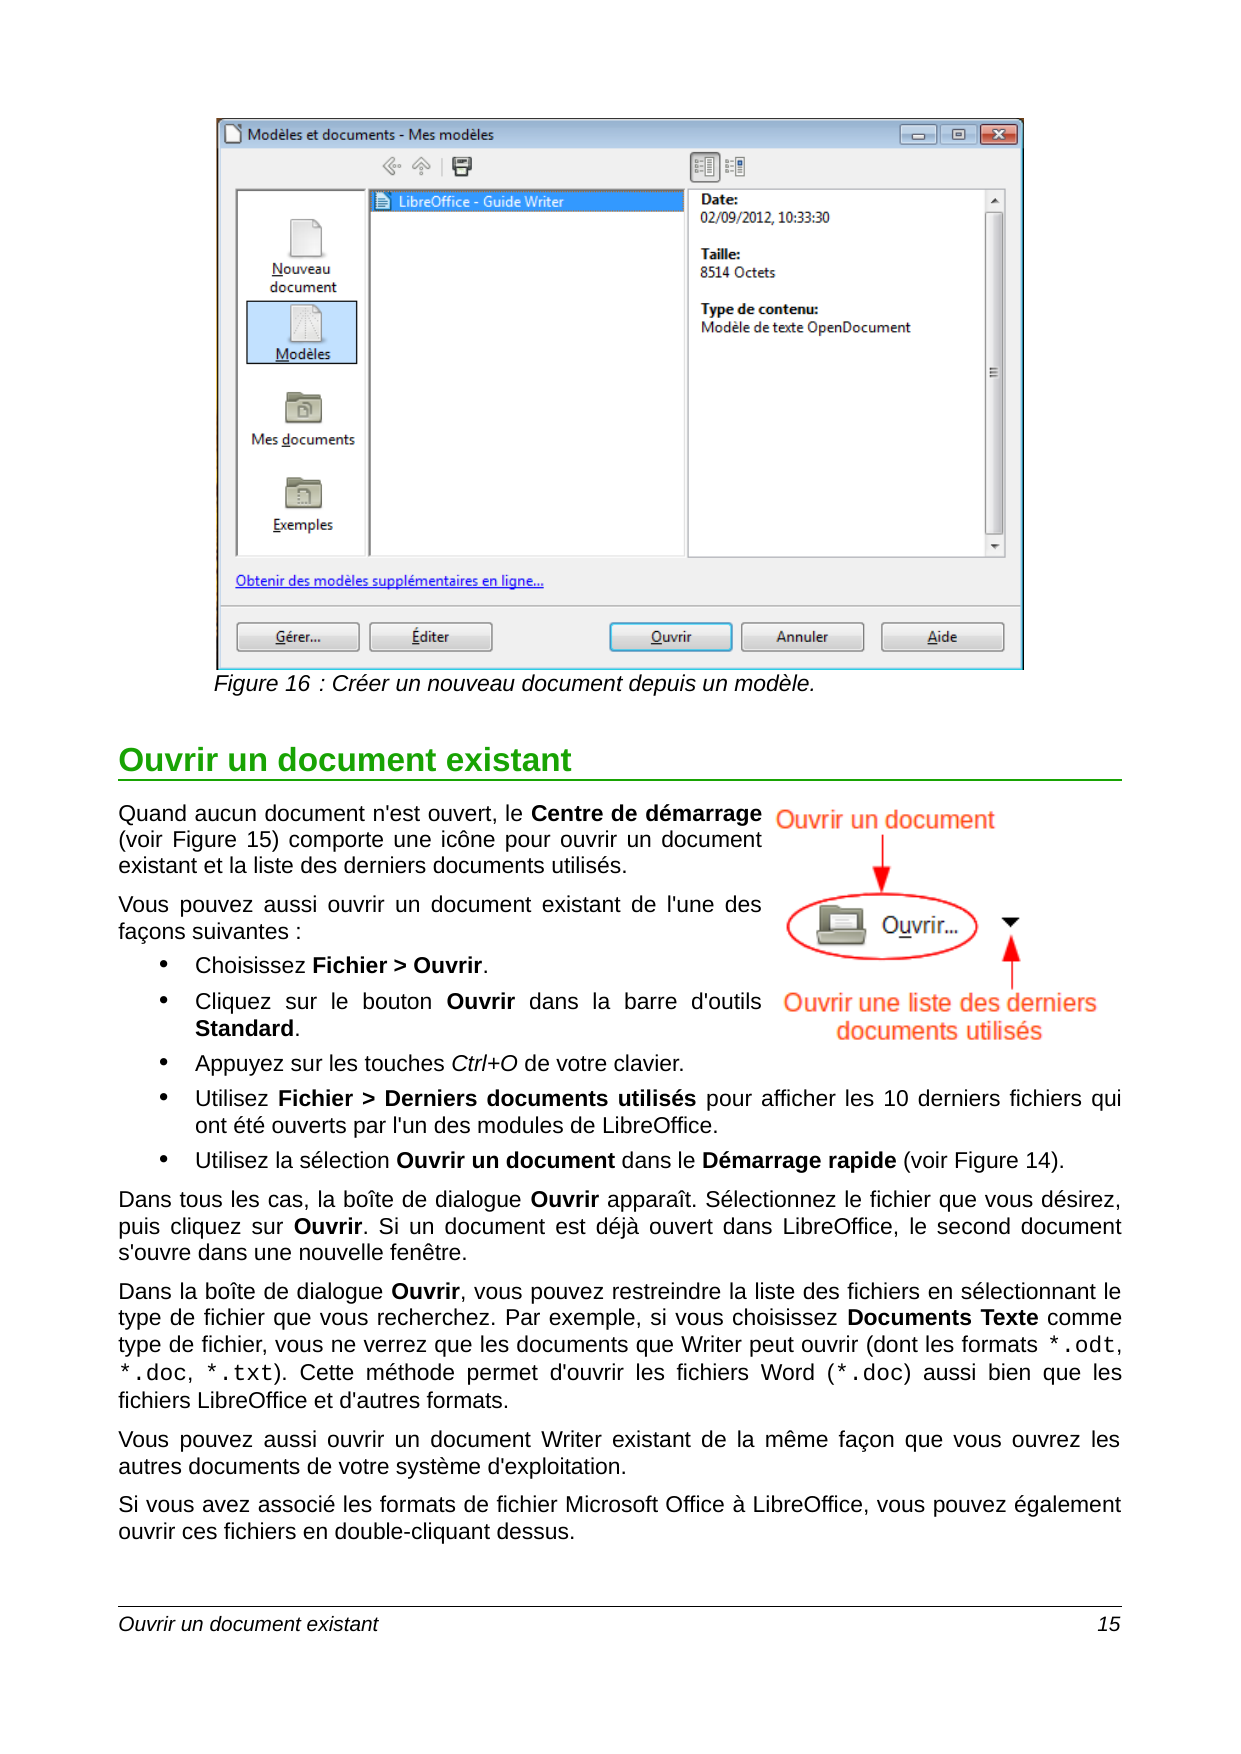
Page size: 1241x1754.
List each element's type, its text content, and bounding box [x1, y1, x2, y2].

list Vous pouvez aussi ouvrir un document existant de l'une des façons suivantes : [118, 891, 762, 944]
text Quand aucun document n'est ouvert, le Centre de démarrage (voir Figure 15) comporte une icône pour ouvrir un document existant et la liste des derniers documents utilisés. [118, 800, 762, 879]
text Si vous avez associé les formats de fichier Microsoft Office à LibreOffice, vous pouvez également ouvrir ces fichiers en double-cliquant dessus. [118, 1491, 1122, 1544]
text Dans la boîte de dialogue Ouvrir, vous pouvez restreindre la liste des fichiers en sélectionnant le type de fichier que vous recherchez. Par exemple, si vous choisissez Documents Texte comme type de fichier, vous ne verrez que les documents que Writer peut ouvrir (dont les formats *.odt, *.doc, *.txt). Cette méthode permet d'ouvrir les fichiers Word (*.doc) aussi bien que les fichiers LibreOffice et d'autres formats. [118, 1278, 1122, 1414]
picture [216, 118, 1024, 670]
text Figure 16 : Créer un nouveau document depuis un modèle. [213, 118, 1027, 696]
text Vous pouvez aussi ouvrir un document Writer existant de la même façon que vous ouvrez les autres documents de votre système d'exploitation. [118, 1426, 1122, 1479]
list Utilisez Fichier > Derniers documents utilisés pour afficher les 10 derniers fichiers qui ont été ouverts par l'un des modules de LibreOffice. [156, 1083, 1122, 1139]
list Cliquez sur le bouton Ouvrir dans la barre d'outils Standard. [156, 986, 762, 1041]
list Choisissez Fichier > Ouvrir. [156, 951, 762, 980]
list Appuyez sur les touches Ctrl+O de votre clavier. [156, 1048, 1122, 1077]
text Dans tous les cas, la boîte de dialogue Ouvrir apparaît. Sélectionnez le fichier que vous désirez, puis cliquez sur Ouvrir. Si un document est déjà ouvert dans LibreOffice, le second document s'ouvre dans une nouvelle fenêtre. [118, 1186, 1122, 1266]
subtitle Ouvrir un document existant [118, 740, 1122, 779]
picture [762, 799, 1113, 1054]
list Utilisez la sélection Ouvrir un document dans le Démarrage rapide (voir Figure 14). [156, 1145, 1122, 1174]
